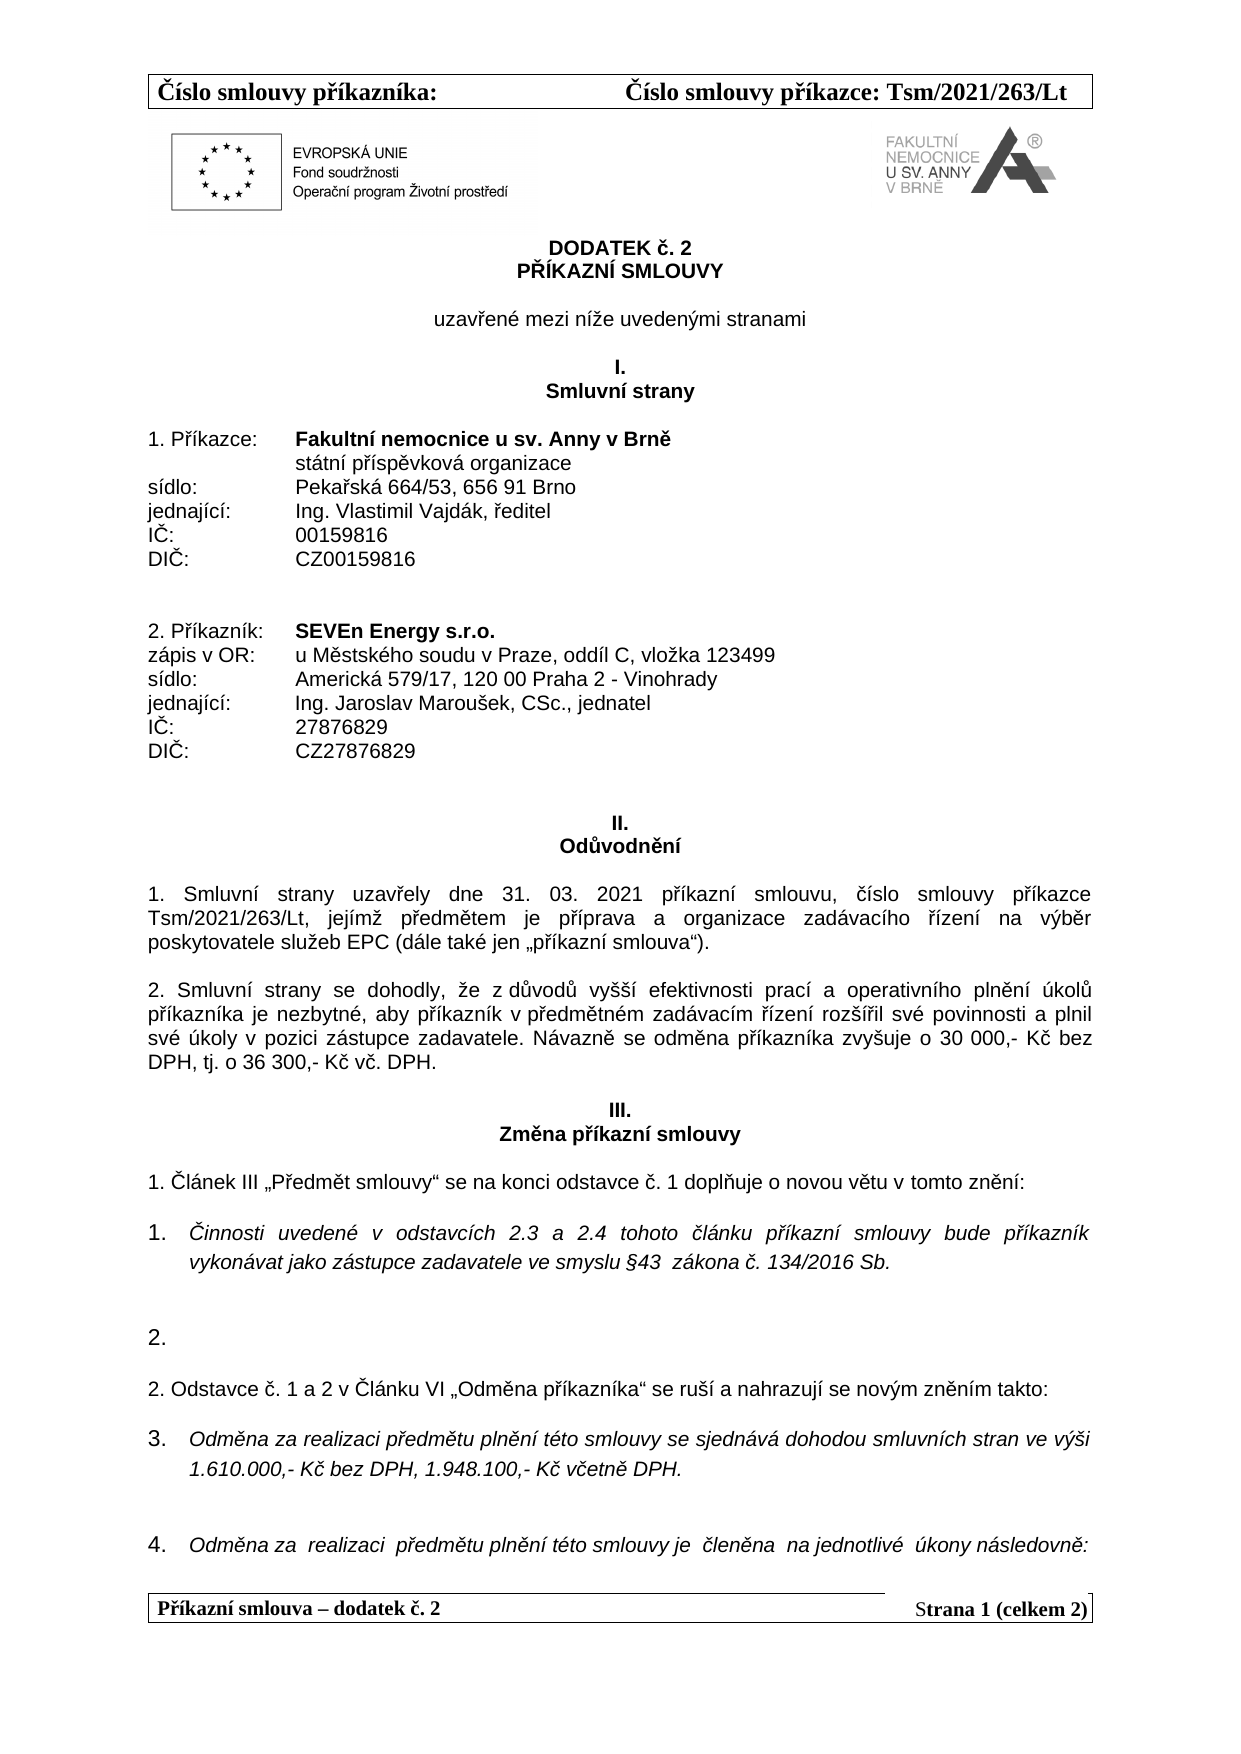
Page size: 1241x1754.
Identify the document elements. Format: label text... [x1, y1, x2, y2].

text Smluvní strany [148, 379, 1093, 403]
text Odůvodnění [148, 834, 1093, 858]
text DODATEK č. 2 [148, 235, 1093, 259]
text sídlo: Pekařská 664/53, 656 91 Brno [148, 475, 1093, 499]
text zápis v OR: u Městského soudu v Praze, oddíl C, vložka 123499 [148, 643, 1093, 667]
text DIČ: CZ00159816 [148, 547, 1093, 571]
text IČ: 27876829 [148, 714, 1093, 738]
text DIČ: CZ27876829 [148, 738, 1093, 762]
text jednající: Ing. Jaroslav Maroušek, CSc., jednatel [148, 691, 1093, 714]
text 1. Článek III „Předmět smlouvy“ se na konci odstavce č. 1 doplňuje o novou větu v tomto znění: [148, 1170, 1093, 1194]
subtitle Odměna za realizaci předmětu plnění této smlouvy se sjednává dohodou smluvních stran ve výši 1.610.000,- Kč bez DPH, 1.948.100,- Kč včetně DPH. [148, 1425, 1093, 1480]
text státní příspěvková organizace [221, 451, 1093, 475]
text II. [148, 810, 1093, 834]
text uzavřené mezi níže uvedenými stranami [148, 307, 1093, 331]
text I. [148, 355, 1093, 379]
text Změna příkazní smlouvy [148, 1122, 1093, 1146]
text jednající: Ing. Vlastimil Vajdák, ředitel [148, 499, 1093, 523]
text III. [148, 1098, 1093, 1122]
text IČ: 00159816 [148, 523, 1093, 547]
text 2. Odstavce č. 1 a 2 v Článku VI „Odměna příkazníka“ se ruší a nahrazují se novým zněním takto: [148, 1376, 1093, 1400]
text 2. Příkazník: SEVEn Energy s.r.o. [148, 619, 1093, 643]
text Příkazní SMLOUVY [148, 259, 1093, 283]
subtitle Činnosti uvedené v odstavcích 2.3 a 2.4 tohoto článku příkazní smlouvy bude příkazník vykonávat jako zástupce zadavatele ve smyslu §43 zákona č. 134/2016 Sb. [148, 1219, 1093, 1274]
text 2. Smluvní strany se dohodly, že z důvodů vyšší efektivnosti prací a operativního plnění úkolů příkazníka je nezbytné, aby příkazník v předmětném zadávacím řízení rozšířil své povinnosti a plnil své úkoly v pozici zástupce zadavatele. Návazně se odměna příkazníka zvyšuje o 30 000,- Kč bez DPH, tj. o 36 300,- Kč vč. DPH. [148, 978, 1093, 1074]
subtitle Odměna za realizaci předmětu plnění této smlouvy je členěna na jednotlivé úkony následovně: [148, 1531, 1093, 1557]
text 1. Smluvní strany uzavřely dne 31. 03. 2021 příkazní smlouvu, číslo smlouvy příkazce Tsm/2021/263/Lt, jejímž předmětem je příprava a organizace zadávacího řízení na výběr poskytovatele služeb EPC (dále také jen „příkazní smlouva“). [148, 882, 1093, 954]
text 1. Příkazce: Fakultní nemocnice u sv. Anny v Brně [148, 427, 1093, 451]
text sídlo: Americká 579/17, 120 00 Praha 2 - Vinohrady [148, 667, 1093, 691]
